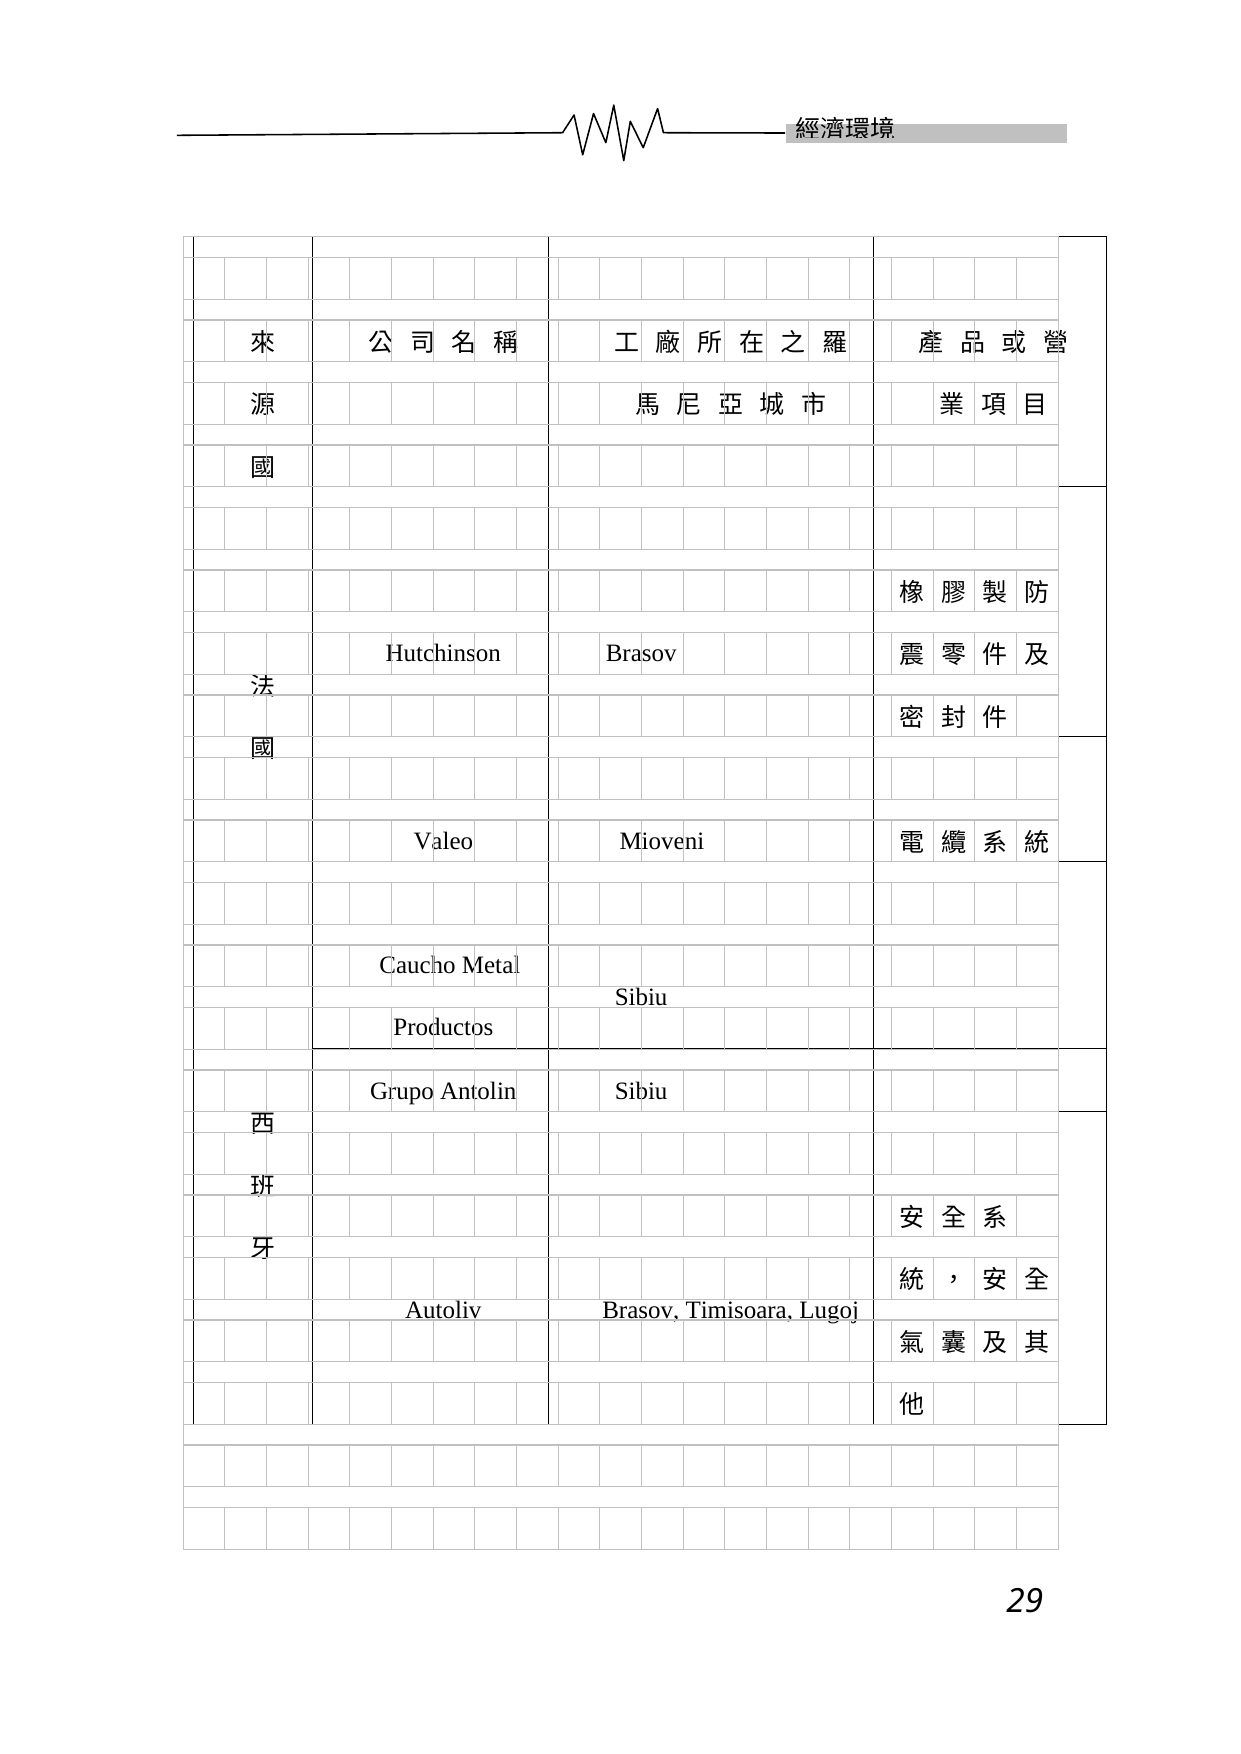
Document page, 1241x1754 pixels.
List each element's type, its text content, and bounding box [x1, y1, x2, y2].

table_cell 震 [892, 633, 933, 674]
table_cell [850, 1133, 873, 1174]
table_cell [559, 1321, 599, 1361]
table_cell Grupo Antolin [313, 1050, 548, 1069]
table_cell 西班牙 [267, 883, 308, 924]
table_cell 法國 [194, 487, 312, 507]
table_header 工廠所在之羅馬尼亞城市 [642, 258, 683, 299]
table_header 來源國 [267, 258, 308, 299]
table_header 公司名稱 [517, 446, 548, 486]
table_cell Brasov [559, 508, 599, 549]
table_cell Brasov [725, 508, 766, 549]
table_header 工廠所在之羅馬尼亞城市 [809, 383, 849, 424]
table_cell [850, 1383, 873, 1424]
table_header 公司名稱 [392, 258, 433, 299]
table_cell Grupo Antolin [392, 1071, 433, 1111]
table_header 產品或營業項目 [934, 258, 974, 299]
table_cell 西班牙 [194, 1196, 224, 1236]
table_cell Caucho Metal Productos [475, 1008, 516, 1048]
table_cell [892, 508, 933, 549]
table_header 來源國 [194, 237, 312, 257]
table_cell 西班牙 [267, 1383, 308, 1424]
table_cell [767, 1321, 808, 1361]
table_cell Valeo [313, 758, 349, 799]
table_cell [892, 883, 933, 924]
table_cell [559, 1383, 599, 1424]
table_cell [642, 1321, 683, 1361]
table_cell Mioveni [642, 821, 683, 861]
table_cell Caucho Metal Productos [434, 1008, 474, 1048]
table_cell Caucho Metal Productos [313, 862, 548, 882]
table_cell [892, 1133, 933, 1174]
table_header 工廠所在之羅馬尼亞城市 [684, 446, 724, 486]
table_cell [874, 758, 891, 799]
table_cell [313, 1258, 349, 1299]
table_header 工廠所在之羅馬尼亞城市 [767, 383, 808, 424]
table_cell Brasov [850, 508, 873, 549]
table_cell Mioveni [809, 821, 849, 861]
table_cell 西班牙 [268, 1237, 312, 1257]
table_cell 西班牙 [194, 1133, 224, 1174]
table_cell Hutchinson [434, 571, 474, 611]
table_cell [874, 1133, 891, 1174]
table_header 來源國 [267, 458, 271, 475]
table_cell [1017, 883, 1058, 924]
table_cell [975, 1383, 1016, 1424]
table_header 工廠所在之羅馬尼亞城市 [767, 258, 808, 299]
table_cell [684, 946, 724, 986]
table_cell Mioveni [767, 821, 808, 861]
table_header 公司名稱 [313, 446, 349, 486]
table_cell 封 [934, 696, 974, 736]
table_header 產品或營業項目 [975, 258, 1016, 299]
table_cell Caucho Metal Productos [475, 883, 516, 924]
table_cell 西班牙 [225, 1196, 266, 1236]
table_cell Sibiu [600, 1071, 641, 1111]
table_cell [642, 1196, 683, 1236]
table_header 工廠所在之羅馬尼亞城市 [642, 321, 683, 361]
table_cell [809, 1321, 849, 1361]
table_cell Hutchinson [517, 571, 548, 611]
table_cell Hutchinson [392, 696, 433, 736]
table_cell [809, 1383, 849, 1424]
table_cell 西班牙 [225, 1133, 266, 1174]
table_cell [934, 1071, 974, 1111]
table_cell Caucho Metal Productos [434, 883, 474, 924]
table_cell Hutchinson [313, 550, 548, 569]
table_cell [874, 737, 1058, 757]
table_cell 法國 [194, 696, 224, 736]
table_header 工廠所在之羅馬尼亞城市 [725, 258, 766, 299]
table_header 工廠所在之羅馬尼亞城市 [850, 446, 873, 486]
table_cell [350, 1258, 391, 1299]
table_cell Brasov [850, 571, 873, 611]
table_cell Hutchinson [350, 633, 391, 674]
table_cell [874, 1321, 891, 1361]
table_cell ， [934, 1258, 974, 1299]
table_cell Caucho Metal Productos [517, 946, 548, 986]
table_cell 法國 [194, 633, 224, 674]
table_cell Caucho Metal Productos [350, 1008, 391, 1048]
table_cell 法國 [267, 633, 308, 674]
table_cell Caucho Metal Productos [392, 1008, 433, 1048]
table_cell [975, 946, 1016, 986]
table_cell [874, 946, 891, 986]
table_header 來源國 [194, 321, 224, 361]
table_cell [874, 696, 891, 736]
table_cell 西班牙 [194, 1258, 224, 1299]
table_cell Hutchinson [350, 508, 391, 549]
table_cell 西班牙 [267, 946, 308, 986]
table_cell 法國 [225, 508, 266, 549]
table_header 來源國 [225, 446, 266, 486]
table_cell Hutchinson [313, 675, 548, 694]
table_header 工廠所在之羅馬尼亞城市 [600, 446, 641, 486]
table_cell [549, 925, 873, 944]
table_cell [767, 1133, 808, 1174]
table_cell [850, 1008, 873, 1048]
table_cell 西班牙 [225, 883, 266, 924]
table_header 公司名稱 [313, 362, 548, 382]
table_cell 防 [1017, 571, 1058, 611]
table_cell [874, 633, 891, 674]
table_cell [874, 487, 1058, 507]
table_cell 他 [892, 1383, 933, 1424]
table_cell Sibiu [684, 1071, 724, 1111]
table_cell [1017, 1383, 1058, 1424]
table_cell Sibiu [549, 1071, 558, 1111]
table_header 產品或營業項目 [874, 425, 1058, 444]
table_header 來源國 [225, 258, 266, 299]
table_cell [559, 1196, 599, 1236]
table_header 產品或營業項目 [874, 321, 891, 361]
table_header 公司名稱 [475, 258, 516, 299]
table_header 工廠所在之羅馬尼亞城市 [850, 258, 873, 299]
table_cell [600, 1008, 641, 1048]
table_cell [874, 925, 1058, 944]
table_cell [313, 1175, 548, 1194]
table_cell Brasov [684, 508, 724, 549]
table_header 公司名稱 [313, 383, 349, 424]
table_cell Mioveni [850, 758, 873, 799]
table_header 工廠所在之羅馬尼亞城市 [642, 383, 683, 424]
table_cell [350, 1383, 391, 1424]
table_cell Brasov [725, 571, 766, 611]
table_cell Sibiu [549, 987, 873, 1007]
table_cell Hutchinson [434, 696, 474, 736]
table_cell Brasov [559, 571, 599, 611]
table_cell Brasov [549, 633, 558, 674]
table_cell Sibiu [642, 1071, 683, 1111]
table_cell Brasov [684, 696, 724, 736]
table_cell Sibiu [725, 1071, 766, 1111]
table_cell [874, 1196, 891, 1236]
table_cell [767, 1196, 808, 1236]
table_cell [874, 675, 1058, 694]
table_cell [642, 1383, 683, 1424]
table_cell [549, 1237, 873, 1257]
table_cell Valeo [313, 821, 349, 861]
table_cell [600, 1133, 641, 1174]
table_cell 西班牙 [267, 1071, 308, 1111]
table_cell 膠 [934, 571, 974, 611]
table_header 產品或營業項目 [1017, 258, 1058, 299]
table_cell [850, 1321, 873, 1361]
table_cell Grupo Antolin [475, 1071, 516, 1111]
table_cell 西班牙 [225, 1321, 266, 1361]
table_cell [549, 883, 558, 924]
table_cell [874, 1112, 1058, 1132]
table_cell [517, 1383, 548, 1424]
table_cell 橡 [892, 571, 933, 611]
table_header 公司名稱 [313, 237, 548, 257]
table_cell [1017, 696, 1058, 736]
table_header 工廠所在之羅馬尼亞城市 [600, 258, 641, 299]
table_cell [975, 883, 1016, 924]
table_cell [313, 1362, 548, 1382]
table_cell [684, 1383, 724, 1424]
table_cell Brasov [684, 633, 724, 674]
table_cell Brasov [549, 508, 558, 549]
table_cell Mioveni [725, 758, 766, 799]
table_cell Hutchinson [517, 696, 548, 736]
table_header 產品或營業項目 [892, 321, 933, 361]
table_cell Brasov [684, 571, 724, 611]
table_cell Hutchinson [475, 633, 516, 674]
table_cell [600, 883, 641, 924]
table_cell 法國 [194, 508, 224, 549]
table_cell [600, 1258, 641, 1299]
table_cell 法國 [194, 758, 224, 799]
table_cell [517, 1321, 548, 1361]
table_cell Brasov [559, 633, 599, 674]
table_cell Brasov [850, 633, 873, 674]
table_cell [475, 1133, 516, 1174]
table_header 來源國 [254, 458, 266, 475]
table_cell 西班牙 [194, 925, 312, 944]
table_cell Brasov [809, 571, 849, 611]
table_cell [1059, 1049, 1106, 1111]
table_header 工廠所在之羅馬尼亞城市 [725, 446, 766, 486]
table_header 產品或營業項目 [1017, 321, 1058, 361]
table_cell [767, 1383, 808, 1424]
table_cell 法國 [262, 675, 312, 694]
table_cell [392, 1258, 433, 1299]
table_cell 系 [975, 1196, 1016, 1236]
table_header 來源國 [267, 383, 308, 424]
table_cell [874, 612, 1058, 632]
table_cell [892, 946, 933, 986]
table_cell 統 [1017, 821, 1058, 861]
table_cell Caucho Metal Productos [313, 883, 349, 924]
table_cell 法國 [267, 696, 308, 736]
table_cell [1017, 1071, 1058, 1111]
table_cell [1059, 737, 1106, 861]
table_header 來源國 [194, 362, 312, 382]
table_cell 西班牙 [194, 1362, 312, 1382]
table_header 公司名稱 [517, 383, 548, 424]
table_cell Brasov [767, 633, 808, 674]
table_cell [934, 758, 974, 799]
table_header 公司名稱 [350, 446, 391, 486]
table_cell 法國 [267, 758, 308, 799]
table_cell Brasov, Timisoara, Lugoj [549, 1300, 873, 1319]
table_header 公司名稱 [313, 425, 548, 444]
table_cell 法國 [273, 737, 312, 757]
table_header 產品或營業項目 [892, 258, 933, 299]
table_cell 法國 [267, 571, 308, 611]
table_cell 密 [892, 696, 933, 736]
table_cell 西班牙 [255, 1120, 270, 1131]
table_cell 法國 [225, 821, 266, 861]
table_cell [874, 1258, 891, 1299]
table_header 工廠所在之羅馬尼亞城市 [559, 258, 599, 299]
table_cell Mioveni [725, 821, 766, 861]
table_cell 及 [975, 1321, 1016, 1361]
table_cell [392, 1133, 433, 1174]
table_cell Mioveni [642, 758, 683, 799]
table_cell [874, 1071, 891, 1111]
table_cell Valeo [475, 758, 516, 799]
table_cell Hutchinson [350, 696, 391, 736]
table_header 公司名稱 [313, 300, 548, 319]
table_cell [1017, 508, 1058, 549]
table_cell [874, 550, 1058, 569]
table_cell [850, 946, 873, 986]
table_header 產品或營業項目 [892, 446, 933, 486]
table_cell 其 [1017, 1321, 1058, 1361]
table_cell Mioveni [549, 737, 873, 757]
table_cell [975, 758, 1016, 799]
table_cell 西班牙 [194, 883, 224, 924]
table_header 產品或營業項目 [874, 258, 891, 299]
table_cell Brasov [642, 571, 683, 611]
table_cell [725, 1383, 766, 1424]
table_header 工廠所在之羅馬尼亞城市 [684, 258, 724, 299]
table_cell [475, 1321, 516, 1361]
table_header 工廠所在之羅馬尼亞城市 [725, 321, 766, 361]
table_cell 西班牙 [225, 1383, 266, 1424]
table_cell [725, 946, 766, 986]
table_cell [392, 1196, 433, 1236]
table_cell Valeo [517, 758, 548, 799]
table_cell 統 [892, 1258, 933, 1299]
table_cell Brasov [549, 696, 558, 736]
table_cell Brasov [642, 633, 683, 674]
table_cell [392, 1383, 433, 1424]
table_cell [517, 1258, 548, 1299]
table_cell [517, 1133, 548, 1174]
table_cell [350, 1133, 391, 1174]
table_cell [809, 883, 849, 924]
table_cell 電 [892, 821, 933, 861]
table_cell 件 [975, 633, 1016, 674]
table_header 來源國 [194, 383, 224, 424]
table_cell Hutchinson [517, 633, 548, 674]
table_header 產品或營業項目 [934, 383, 974, 424]
table_cell [725, 1258, 766, 1299]
table_header 工廠所在之羅馬尼亞城市 [559, 446, 599, 486]
table_cell 西班牙 [194, 1112, 312, 1132]
table_cell [767, 946, 808, 986]
table_cell Mioveni [549, 821, 558, 861]
table_cell [549, 862, 873, 882]
table_cell [934, 946, 974, 986]
table_header 產品或營業項目 [975, 321, 1016, 361]
table_cell 囊 [934, 1321, 974, 1361]
table_cell [313, 1112, 548, 1132]
table_header 公司名稱 [475, 321, 516, 361]
table_header 公司名稱 [475, 446, 516, 486]
table_header 公司名稱 [392, 383, 433, 424]
table_cell 西班牙 [225, 1258, 266, 1299]
table_cell Valeo [313, 737, 548, 757]
table_cell [600, 1321, 641, 1361]
table_cell 氣 [892, 1321, 933, 1361]
table_header 產品或營業項目 [934, 321, 974, 361]
table_cell 西班牙 [225, 1071, 266, 1111]
table_header 工廠所在之羅馬尼亞城市 [809, 258, 849, 299]
table_cell [313, 1133, 349, 1174]
table_cell [313, 1383, 349, 1424]
table_cell 西班牙 [267, 1196, 308, 1236]
table_header 公司名稱 [434, 321, 474, 361]
table_cell Hutchinson [434, 508, 474, 549]
table_header 公司名稱 [434, 383, 474, 424]
table_cell Brasov [600, 571, 641, 611]
table_cell [642, 1008, 683, 1048]
table_cell Valeo [517, 821, 548, 861]
table_cell Caucho Metal Productos [392, 883, 433, 924]
table_cell 系 [975, 821, 1016, 861]
table_cell Sibiu [767, 1071, 808, 1111]
table_cell [1017, 946, 1058, 986]
table_cell [1017, 1196, 1058, 1236]
table_cell [684, 1133, 724, 1174]
table_cell [434, 1258, 474, 1299]
table_header 工廠所在之羅馬尼亞城市 [549, 237, 873, 257]
table_cell [600, 1196, 641, 1236]
table_header 產品或營業項目 [934, 446, 974, 486]
table_cell Hutchinson [313, 571, 349, 611]
table_cell [684, 1008, 724, 1048]
table_cell 西班牙 [256, 1239, 266, 1246]
table_cell [549, 946, 558, 986]
table_cell Hutchinson [517, 508, 548, 549]
table_cell Brasov [549, 612, 873, 632]
table_header 工廠所在之羅馬尼亞城市 [549, 446, 558, 486]
table_header 來源國 [194, 446, 224, 486]
table_header 公司名稱 [434, 446, 474, 486]
table_cell [850, 1258, 873, 1299]
table_cell Caucho Metal Productos [350, 883, 391, 924]
table_cell 法國 [225, 696, 266, 736]
table_cell 西班牙 [194, 946, 224, 986]
table_cell [934, 1008, 974, 1048]
table_header 公司名稱 [350, 383, 391, 424]
table_header 來源國 [267, 446, 308, 486]
table_cell 法國 [194, 800, 312, 819]
table_cell [874, 571, 891, 611]
table_cell Valeo [392, 758, 433, 799]
table_cell Brasov [809, 696, 849, 736]
table_cell Hutchinson [392, 508, 433, 549]
table_cell Brasov [725, 633, 766, 674]
table_cell Mioveni [600, 821, 641, 861]
table_cell [684, 1258, 724, 1299]
table_cell 法國 [267, 508, 308, 549]
table_cell Hutchinson [475, 696, 516, 736]
table_cell Brasov [600, 696, 641, 736]
table_header 產品或營業項目 [874, 362, 1058, 382]
table_cell [892, 758, 933, 799]
table_cell [809, 1133, 849, 1174]
table_header 產品或營業項目 [975, 446, 1016, 486]
table_cell [850, 1196, 873, 1236]
table_header 產品或營業項目 [874, 300, 1058, 319]
table_header 工廠所在之羅馬尼亞城市 [549, 300, 873, 319]
table_cell Grupo Antolin [434, 1071, 474, 1111]
table_cell Valeo [475, 821, 516, 861]
table_cell Grupo Antolin [517, 1071, 548, 1111]
table_cell [809, 946, 849, 986]
table_cell [874, 508, 891, 549]
table_cell 及 [1017, 633, 1058, 674]
table_header 來源國 [267, 321, 308, 361]
table_cell 零 [934, 633, 974, 674]
table_cell 纜 [934, 821, 974, 861]
table_cell Hutchinson [475, 571, 516, 611]
table_cell [725, 883, 766, 924]
table_cell [1059, 862, 1106, 1048]
table_cell [874, 821, 891, 861]
table_cell 法國 [194, 675, 265, 694]
table_cell [559, 883, 599, 924]
table_header 公司名稱 [392, 321, 433, 361]
table_header 產品或營業項目 [892, 383, 933, 424]
table_cell [475, 1196, 516, 1236]
table_cell Hutchinson [350, 571, 391, 611]
table_header 工廠所在之羅馬尼亞城市 [549, 425, 873, 444]
table_cell 法國 [225, 571, 266, 611]
table_cell [642, 1133, 683, 1174]
table_header 公司名稱 [392, 446, 433, 486]
table_cell Caucho Metal Productos [517, 883, 548, 924]
table_cell Brasov [549, 675, 873, 694]
table_cell Caucho Metal Productos [392, 946, 433, 986]
table_cell 西班牙 [194, 1008, 224, 1049]
table_cell [434, 1383, 474, 1424]
table_cell Valeo [434, 821, 474, 861]
table_header 工廠所在之羅馬尼亞城市 [559, 321, 599, 361]
table_cell Mioveni [549, 758, 558, 799]
table_cell 西班牙 [194, 1175, 262, 1194]
table_cell Autoliv [313, 1300, 548, 1319]
table_cell 西班牙 [194, 1300, 312, 1319]
table_cell [313, 1321, 349, 1361]
table_cell 西班牙 [225, 946, 266, 986]
table_cell 法國 [225, 758, 266, 799]
table_header 工廠所在之羅馬尼亞城市 [850, 383, 873, 424]
table_cell Hutchinson [434, 633, 474, 674]
table_cell 全 [1017, 1258, 1058, 1299]
table_cell Hutchinson [475, 508, 516, 549]
table_cell Caucho Metal Productos [517, 1008, 548, 1048]
table_cell [934, 883, 974, 924]
table_cell [559, 946, 599, 986]
table_cell [434, 1133, 474, 1174]
table_cell Mioveni [559, 821, 599, 861]
table_cell Hutchinson [313, 633, 349, 674]
table_cell Brasov [809, 633, 849, 674]
table_cell Hutchinson [313, 696, 349, 736]
table_header 工廠所在之羅馬尼亞城市 [549, 258, 558, 299]
table_cell [549, 1175, 873, 1194]
table_cell [350, 1196, 391, 1236]
table_cell 法國 [194, 737, 252, 757]
table_cell [975, 1008, 1016, 1048]
table_header 公司名稱 [475, 383, 516, 424]
table_cell Brasov [549, 571, 558, 611]
table_cell 法國 [194, 550, 312, 569]
table_cell [1017, 758, 1058, 799]
table_cell Mioveni [549, 800, 873, 819]
table_cell Brasov [850, 696, 873, 736]
table_cell [475, 1383, 516, 1424]
table_cell Brasov [767, 696, 808, 736]
table_cell 西班牙 [267, 1133, 308, 1174]
table_cell Valeo [392, 821, 433, 861]
table_cell 法國 [194, 571, 224, 611]
table_cell 製 [975, 571, 1016, 611]
table_header 工廠所在之羅馬尼亞城市 [809, 446, 849, 486]
table_cell [975, 1133, 1016, 1174]
table_header 產品或營業項目 [975, 383, 1016, 424]
table_cell 西班牙 [194, 1237, 263, 1257]
table_cell Valeo [313, 800, 548, 819]
table_cell [809, 1008, 849, 1048]
table_header 公司名稱 [350, 321, 391, 361]
table_cell [1017, 1008, 1058, 1048]
table_header 工廠所在之羅馬尼亞城市 [684, 383, 724, 424]
table_cell [874, 1383, 891, 1424]
table_header 來源國 [225, 383, 266, 424]
table_cell [434, 1196, 474, 1236]
table_cell Grupo Antolin [313, 1071, 349, 1111]
table_cell 西班牙 [194, 987, 312, 1007]
table_cell [684, 1196, 724, 1236]
table_cell Caucho Metal Productos [313, 946, 349, 986]
table_cell Hutchinson [392, 633, 433, 674]
table_cell [809, 1258, 849, 1299]
table_cell Mioveni [767, 758, 808, 799]
table_cell [767, 1258, 808, 1299]
table_header 來源國 [194, 258, 224, 299]
table_cell [600, 1383, 641, 1424]
table_cell 全 [934, 1196, 974, 1236]
table_cell [549, 1112, 873, 1132]
table_cell [642, 883, 683, 924]
table_cell [725, 1008, 766, 1048]
table_cell [684, 1321, 724, 1361]
table_header 產品或營業項目 [1017, 446, 1058, 486]
table_cell [1059, 1112, 1106, 1424]
table_header 工廠所在之羅馬尼亞城市 [600, 383, 641, 424]
table_cell 西班牙 [194, 862, 312, 882]
table_cell [809, 1196, 849, 1236]
table_cell [725, 1133, 766, 1174]
table_cell Brasov [600, 508, 641, 549]
table_cell Grupo Antolin [350, 1071, 391, 1111]
table_cell [392, 1321, 433, 1361]
table_cell [559, 1008, 599, 1048]
table_cell [600, 946, 641, 986]
table_cell [517, 1196, 548, 1236]
table_cell 西班牙 [267, 1258, 308, 1299]
table_cell Mioveni [809, 758, 849, 799]
table_cell Sibiu [549, 1050, 873, 1069]
table_cell 西班牙 [225, 1008, 266, 1049]
table_cell Brasov [767, 508, 808, 549]
table_header 產品或營業項目 [1059, 237, 1106, 486]
table_cell 西班牙 [194, 1383, 224, 1424]
table_cell [934, 1383, 974, 1424]
table_cell Valeo [434, 758, 474, 799]
table_cell 法國 [194, 612, 312, 632]
table_cell Sibiu [559, 1071, 599, 1111]
table_cell Sibiu [850, 1071, 873, 1111]
table_cell [559, 1133, 599, 1174]
table_cell [475, 1258, 516, 1299]
table_cell [767, 1008, 808, 1048]
table_cell Caucho Metal Productos [350, 946, 391, 986]
table_cell Caucho Metal Productos [434, 946, 474, 986]
table_cell Mioveni [684, 758, 724, 799]
table_header 工廠所在之羅馬尼亞城市 [549, 383, 558, 424]
table_cell [874, 883, 891, 924]
table_header 來源國 [194, 425, 312, 444]
table_cell [874, 1362, 1058, 1382]
table_cell 西班牙 [194, 1050, 312, 1069]
table_cell Mioveni [850, 821, 873, 861]
table_cell [874, 1237, 1058, 1257]
table_cell Brasov [642, 696, 683, 736]
table_cell Brasov [642, 508, 683, 549]
table_cell [725, 1196, 766, 1236]
table_cell [559, 1258, 599, 1299]
table_cell Caucho Metal Productos [313, 1008, 349, 1048]
table_cell [892, 1071, 933, 1111]
table_cell [549, 1362, 873, 1382]
table_header 工廠所在之羅馬尼亞城市 [642, 446, 683, 486]
table_cell Mioveni [600, 758, 641, 799]
table_header 工廠所在之羅馬尼亞城市 [767, 321, 808, 361]
table_cell Brasov [600, 633, 641, 674]
table_header 工廠所在之羅馬尼亞城市 [549, 321, 558, 361]
table_header 公司名稱 [517, 321, 548, 361]
table_cell Mioveni [559, 758, 599, 799]
table_cell [1017, 1133, 1058, 1174]
table_cell Caucho Metal Productos [313, 925, 548, 944]
table_cell [874, 1008, 891, 1048]
table_cell [934, 1133, 974, 1174]
table_header 工廠所在之羅馬尼亞城市 [684, 321, 724, 361]
table_cell Brasov [725, 696, 766, 736]
table_cell Valeo [350, 821, 391, 861]
table_cell Brasov [559, 696, 599, 736]
table_header 公司名稱 [517, 258, 548, 299]
table_cell Hutchinson [313, 487, 548, 507]
table_header 公司名稱 [350, 258, 391, 299]
table_cell Brasov [549, 487, 873, 507]
table_cell [1059, 487, 1106, 736]
table_cell Caucho Metal Productos [475, 946, 516, 986]
table_cell [434, 1321, 474, 1361]
table_header 工廠所在之羅馬尼亞城市 [559, 383, 599, 424]
table_cell [892, 1008, 933, 1048]
table_header 公司名稱 [434, 258, 474, 299]
table_cell 法國 [194, 821, 224, 861]
table_cell [975, 508, 1016, 549]
table_header 來源國 [225, 321, 266, 361]
table_cell Sibiu [809, 1071, 849, 1111]
table_cell [350, 1321, 391, 1361]
table_cell 安 [892, 1196, 933, 1236]
table_cell Hutchinson [313, 612, 548, 632]
table_header 工廠所在之羅馬尼亞城市 [850, 321, 873, 361]
table_cell 法國 [254, 739, 271, 756]
table_cell Brasov [549, 550, 873, 569]
table_cell [313, 1196, 349, 1236]
table_header 工廠所在之羅馬尼亞城市 [600, 321, 641, 361]
table_cell 西班牙 [255, 1248, 266, 1257]
table_cell 西班牙 [267, 1008, 308, 1049]
table_header 工廠所在之羅馬尼亞城市 [725, 395, 738, 412]
table_cell [874, 1050, 1058, 1069]
table_cell [642, 946, 683, 986]
table_cell [874, 862, 1058, 882]
table_cell Brasov [809, 508, 849, 549]
table_cell 西班牙 [262, 1175, 312, 1194]
table_cell Valeo [350, 758, 391, 799]
table_cell 法國 [225, 633, 266, 674]
table_header 產品或營業項目 [874, 237, 1058, 257]
table_cell [642, 1258, 683, 1299]
table_cell [767, 883, 808, 924]
table_cell Caucho Metal Productos [313, 987, 548, 1007]
table_cell [725, 1321, 766, 1361]
table_cell Hutchinson [392, 571, 433, 611]
table_cell [874, 800, 1058, 819]
table_cell 件 [975, 696, 1016, 736]
table_cell [874, 1300, 1058, 1319]
table_header 產品或營業項目 [874, 383, 891, 424]
table_cell 西班牙 [194, 1071, 224, 1111]
table_cell 安 [975, 1258, 1016, 1299]
table_cell 法國 [267, 821, 308, 861]
table_header 公司名稱 [313, 321, 349, 361]
table_header 來源國 [194, 300, 312, 319]
table_cell [934, 508, 974, 549]
table_cell [549, 1008, 558, 1048]
table_cell 西班牙 [194, 1321, 224, 1361]
table_header 工廠所在之羅馬尼亞城市 [725, 383, 766, 424]
table_cell Mioveni [684, 821, 724, 861]
table_cell [874, 987, 1058, 1007]
table_cell 西班牙 [267, 1321, 308, 1361]
table_cell [850, 883, 873, 924]
table_header 產品或營業項目 [874, 446, 891, 486]
table_cell [313, 1237, 548, 1257]
table_header 公司名稱 [313, 258, 349, 299]
table_cell Brasov [767, 571, 808, 611]
table_cell [975, 1071, 1016, 1111]
table_cell [684, 883, 724, 924]
table_header 工廠所在之羅馬尼亞城市 [549, 362, 873, 382]
table_cell Hutchinson [313, 508, 349, 549]
table_header 工廠所在之羅馬尼亞城市 [767, 446, 808, 486]
table_header 工廠所在之羅馬尼亞城市 [809, 321, 849, 361]
table_header 產品或營業項目 [1017, 383, 1058, 424]
table_cell [874, 1175, 1058, 1194]
